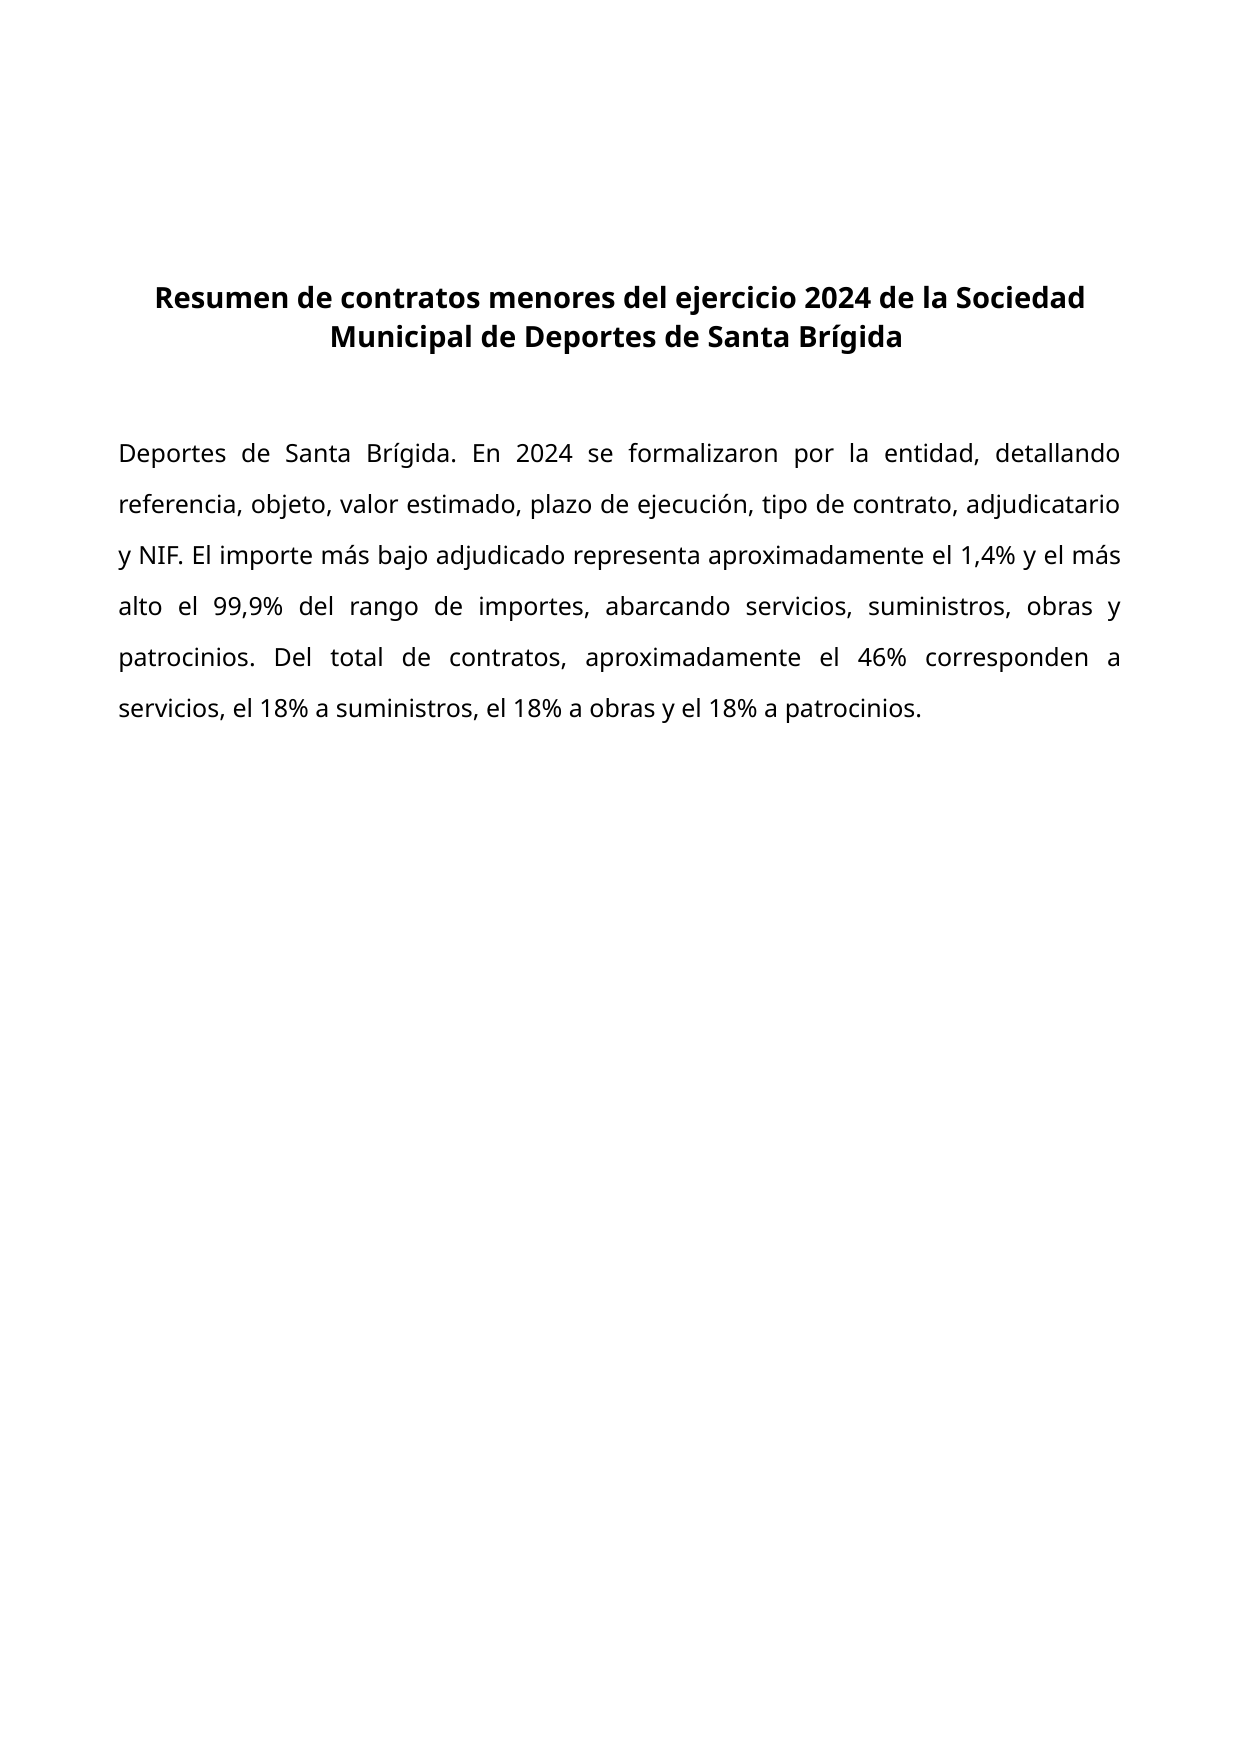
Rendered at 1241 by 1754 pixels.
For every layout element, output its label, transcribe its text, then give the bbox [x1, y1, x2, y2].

text Deportes de Santa Brígida. En 2024 se formalizaron por la entidad, detallando referencia, objeto, valor estimado, plazo de ejecución, tipo de contrato, adjudicatario y NIF. El importe más bajo adjudicado representa aproximadamente el 1,4% y el más alto el 99,9% del rango de importes, abarcando servicios, suministros, obras y patrocinios. Del total de contratos, aproximadamente el 46% corresponden a servicios, el 18% a suministros, el 18% a obras y el 18% a patrocinios. [118, 436, 1122, 725]
text Resumen de contratos menores del ejercicio 2024 de la Sociedad Municipal de Deportes de Santa Brígida [118, 277, 1122, 356]
